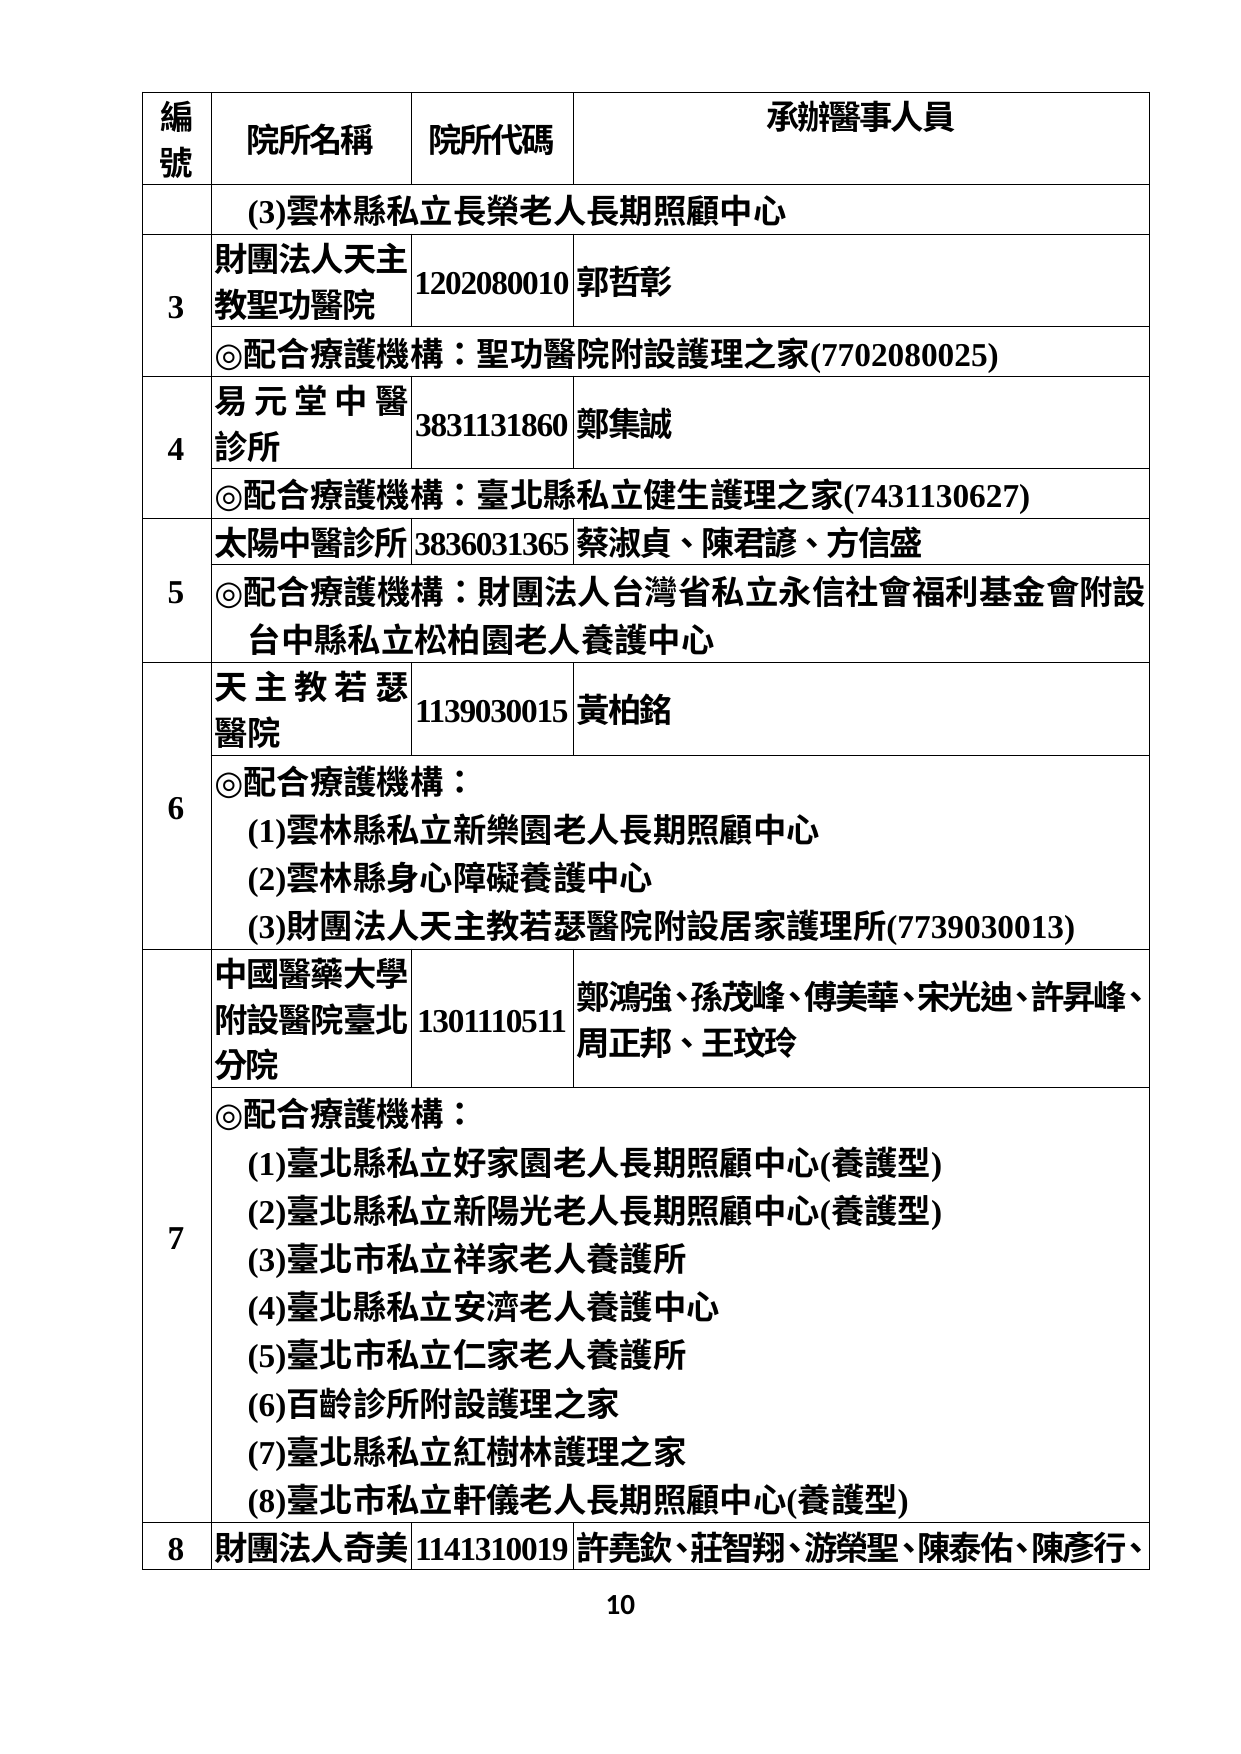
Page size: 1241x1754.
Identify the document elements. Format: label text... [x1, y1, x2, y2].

table_cell [143, 185, 211, 233]
table_cell 鄭集誠 [574, 377, 1149, 468]
table_cell 1141310019 [412, 1523, 573, 1569]
table_cell 黃柏銘 [574, 663, 1149, 754]
table_cell 5 [143, 519, 211, 662]
table_cell 4 [143, 377, 211, 517]
table_cell 財團法人天主教聖功醫院 [212, 235, 411, 326]
table_cell 郭哲彰 [574, 235, 1149, 326]
table_cell 天主教若瑟醫院 [212, 663, 411, 754]
table_header 編號 [143, 93, 211, 184]
table_cell 1202080010 [412, 235, 573, 326]
table_cell 8 [143, 1523, 211, 1569]
table_cell (3)雲林縣私立長榮老人長期照顧中心 [212, 185, 1149, 233]
table_cell 6 [143, 663, 211, 948]
table_cell 太陽中醫診所 [212, 519, 411, 564]
table_cell 7 [143, 950, 211, 1522]
table_cell 3831131860 [412, 377, 573, 468]
table_cell 3 [143, 235, 211, 376]
table_header 院所代碼 [412, 93, 573, 184]
table_cell ◎配合療護機構： (1)雲林縣私立新樂園老人長期照顧中心 (2)雲林縣身心障礙養護中心 (3)財團法人天主教若瑟醫院附設居家護理所(7739030013) [212, 756, 1149, 948]
table_header 院所名稱 [212, 93, 411, 184]
table_cell 中國醫藥大學附設醫院臺北分院 [212, 950, 411, 1087]
table_cell 蔡淑貞、陳君諺、方信盛 [574, 519, 1149, 564]
table_cell 許堯欽、莊智翔、游榮聖、陳泰佑、陳彥行、邱碧瑩、郭世芳、黃千甄 [574, 1523, 1149, 1569]
table_cell 鄭鴻強、孫茂峰、傅美華、宋光迪、許昇峰、周正邦、王玟玲 [574, 950, 1149, 1087]
table_cell 財團法人奇美 [212, 1523, 411, 1569]
table_cell ◎配合療護機構：財團法人台灣省私立永信社會福利基金會附設台中縣私立松柏園老人養護中心 [212, 565, 1149, 662]
table_cell 易元堂中醫診所 [212, 377, 411, 468]
table_cell 1301110511 [412, 950, 573, 1087]
table_cell ◎配合療護機構：臺北縣私立健生護理之家(7431130627) [212, 469, 1149, 517]
table_cell 3836031365 [412, 519, 573, 564]
table_cell ◎配合療護機構：聖功醫院附設護理之家(7702080025) [212, 327, 1149, 376]
table_cell ◎配合療護機構： (1)臺北縣私立好家園老人長期照顧中心(養護型) (2)臺北縣私立新陽光老人長期照顧中心(養護型) (3)臺北市私立祥家老人養護所 (4)臺北縣私立安濟老人養護中心 (5)臺北市私立仁家老人養護所 (6)百齡診所附設護理之家 (7)臺北縣私立紅樹林護理之家 (8)臺北市私立軒儀老人長期照顧中心(養護型) [212, 1088, 1149, 1522]
table_header 承辦醫事人員 [574, 93, 1149, 184]
table_cell 1139030015 [412, 663, 573, 754]
